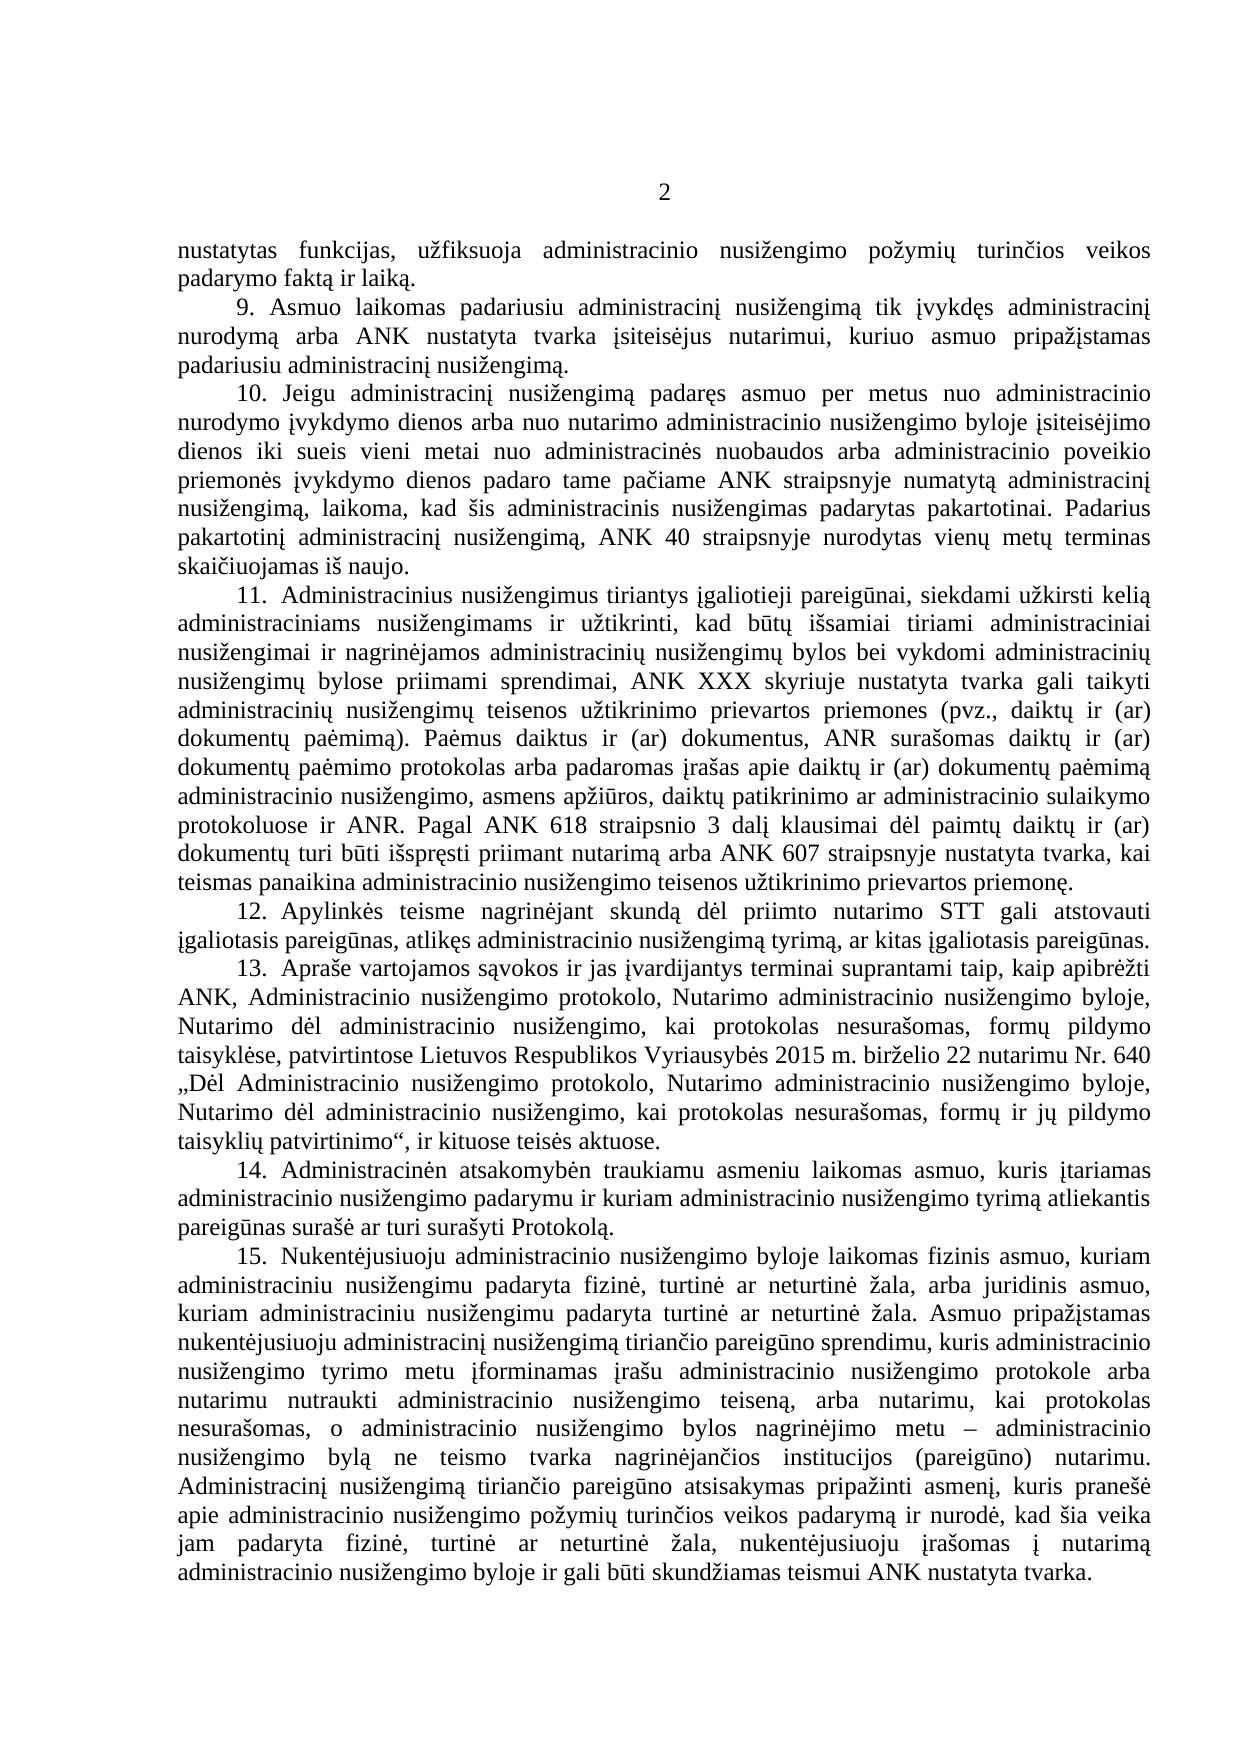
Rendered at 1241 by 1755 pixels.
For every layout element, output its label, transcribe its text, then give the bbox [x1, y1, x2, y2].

text nustatytas funkcijas, užfiksuoja administracinio nusižengimo požymių turinčios veikos padarymo faktą ir laiką. [177, 235, 1152, 292]
text 11. Administracinius nusižengimus tiriantys įgaliotieji pareigūnai, siekdami užkirsti kelią administraciniams nusižengimams ir užtikrinti, kad būtų išsamiai tiriami administraciniai nusižengimai ir nagrinėjamos administracinių nusižengimų bylos bei vykdomi administracinių nusižengimų bylose priimami sprendimai, ANK XXX skyriuje nustatyta tvarka gali taikyti administracinių nusižengimų teisenos užtikrinimo prievartos priemones (pvz., daiktų ir (ar) dokumentų paėmimą). Paėmus daiktus ir (ar) dokumentus, ANR surašomas daiktų ir (ar) dokumentų paėmimo protokolas arba padaromas įrašas apie daiktų ir (ar) dokumentų paėmimą administracinio nusižengimo, asmens apžiūros, daiktų patikrinimo ar administracinio sulaikymo protokoluose ir ANR. Pagal ANK 618 straipsnio 3 dalį klausimai dėl paimtų daiktų ir (ar) dokumentų turi būti išspręsti priimant nutarimą arba ANK 607 straipsnyje nustatyta tvarka, kai teismas panaikina administracinio nusižengimo teisenos užtikrinimo prievartos priemonę. [177, 580, 1152, 896]
text 9. Asmuo laikomas padariusiu administracinį nusižengimą tik įvykdęs administracinį nurodymą arba ANK nustatyta tvarka įsiteisėjus nutarimui, kuriuo asmuo pripažįstamas padariusiu administracinį nusižengimą. [177, 292, 1152, 378]
text 10. Jeigu administracinį nusižengimą padaręs asmuo per metus nuo administracinio nurodymo įvykdymo dienos arba nuo nutarimo administracinio nusižengimo byloje įsiteisėjimo dienos iki sueis vieni metai nuo administracinės nuobaudos arba administracinio poveikio priemonės įvykdymo dienos padaro tame pačiame ANK straipsnyje numatytą administracinį nusižengimą, laikoma, kad šis administracinis nusižengimas padarytas pakartotinai. Padarius pakartotinį administracinį nusižengimą, ANK 40 straipsnyje nurodytas vienų metų terminas skaičiuojamas iš naujo. [177, 378, 1152, 580]
text 12. Apylinkės teisme nagrinėjant skundą dėl priimto nutarimo STT gali atstovauti įgaliotasis pareigūnas, atlikęs administracinio nusižengimą tyrimą, ar kitas įgaliotasis pareigūnas. [177, 896, 1152, 953]
text 14. Administracinėn atsakomybėn traukiamu asmeniu laikomas asmuo, kuris įtariamas administracinio nusižengimo padarymu ir kuriam administracinio nusižengimo tyrimą atliekantis pareigūnas surašė ar turi surašyti Protokolą. [177, 1155, 1152, 1241]
text 13. Apraše vartojamos sąvokos ir jas įvardijantys terminai suprantami taip, kaip apibrėžti ANK, Administracinio nusižengimo protokolo, Nutarimo administracinio nusižengimo byloje, Nutarimo dėl administracinio nusižengimo, kai protokolas nesurašomas, formų pildymo taisyklėse, patvirtintose Lietuvos Respublikos Vyriausybės 2015 m. birželio 22 nutarimu Nr. 640 „Dėl Administracinio nusižengimo protokolo, Nutarimo administracinio nusižengimo byloje, Nutarimo dėl administracinio nusižengimo, kai protokolas nesurašomas, formų ir jų pildymo taisyklių patvirtinimo“, ir kituose teisės aktuose. [177, 953, 1152, 1155]
text 15. Nukentėjusiuoju administracinio nusižengimo byloje laikomas fizinis asmuo, kuriam administraciniu nusižengimu padaryta fizinė, turtinė ar neturtinė žala, arba juridinis asmuo, kuriam administraciniu nusižengimu padaryta turtinė ar neturtinė žala. Asmuo pripažįstamas nukentėjusiuoju administracinį nusižengimą tiriančio pareigūno sprendimu, kuris administracinio nusižengimo tyrimo metu įforminamas įrašu administracinio nusižengimo protokole arba nutarimu nutraukti administracinio nusižengimo teiseną, arba nutarimu, kai protokolas nesurašomas, o administracinio nusižengimo bylos nagrinėjimo metu – administracinio nusižengimo bylą ne teismo tvarka nagrinėjančios institucijos (pareigūno) nutarimu. Administracinį nusižengimą tiriančio pareigūno atsisakymas pripažinti asmenį, kuris pranešė apie administracinio nusižengimo požymių turinčios veikos padarymą ir nurodė, kad šia veika jam padaryta fizinė, turtinė ar neturtinė žala, nukentėjusiuoju įrašomas į nutarimą administracinio nusižengimo byloje ir gali būti skundžiamas teismui ANK nustatyta tvarka. [177, 1241, 1152, 1586]
